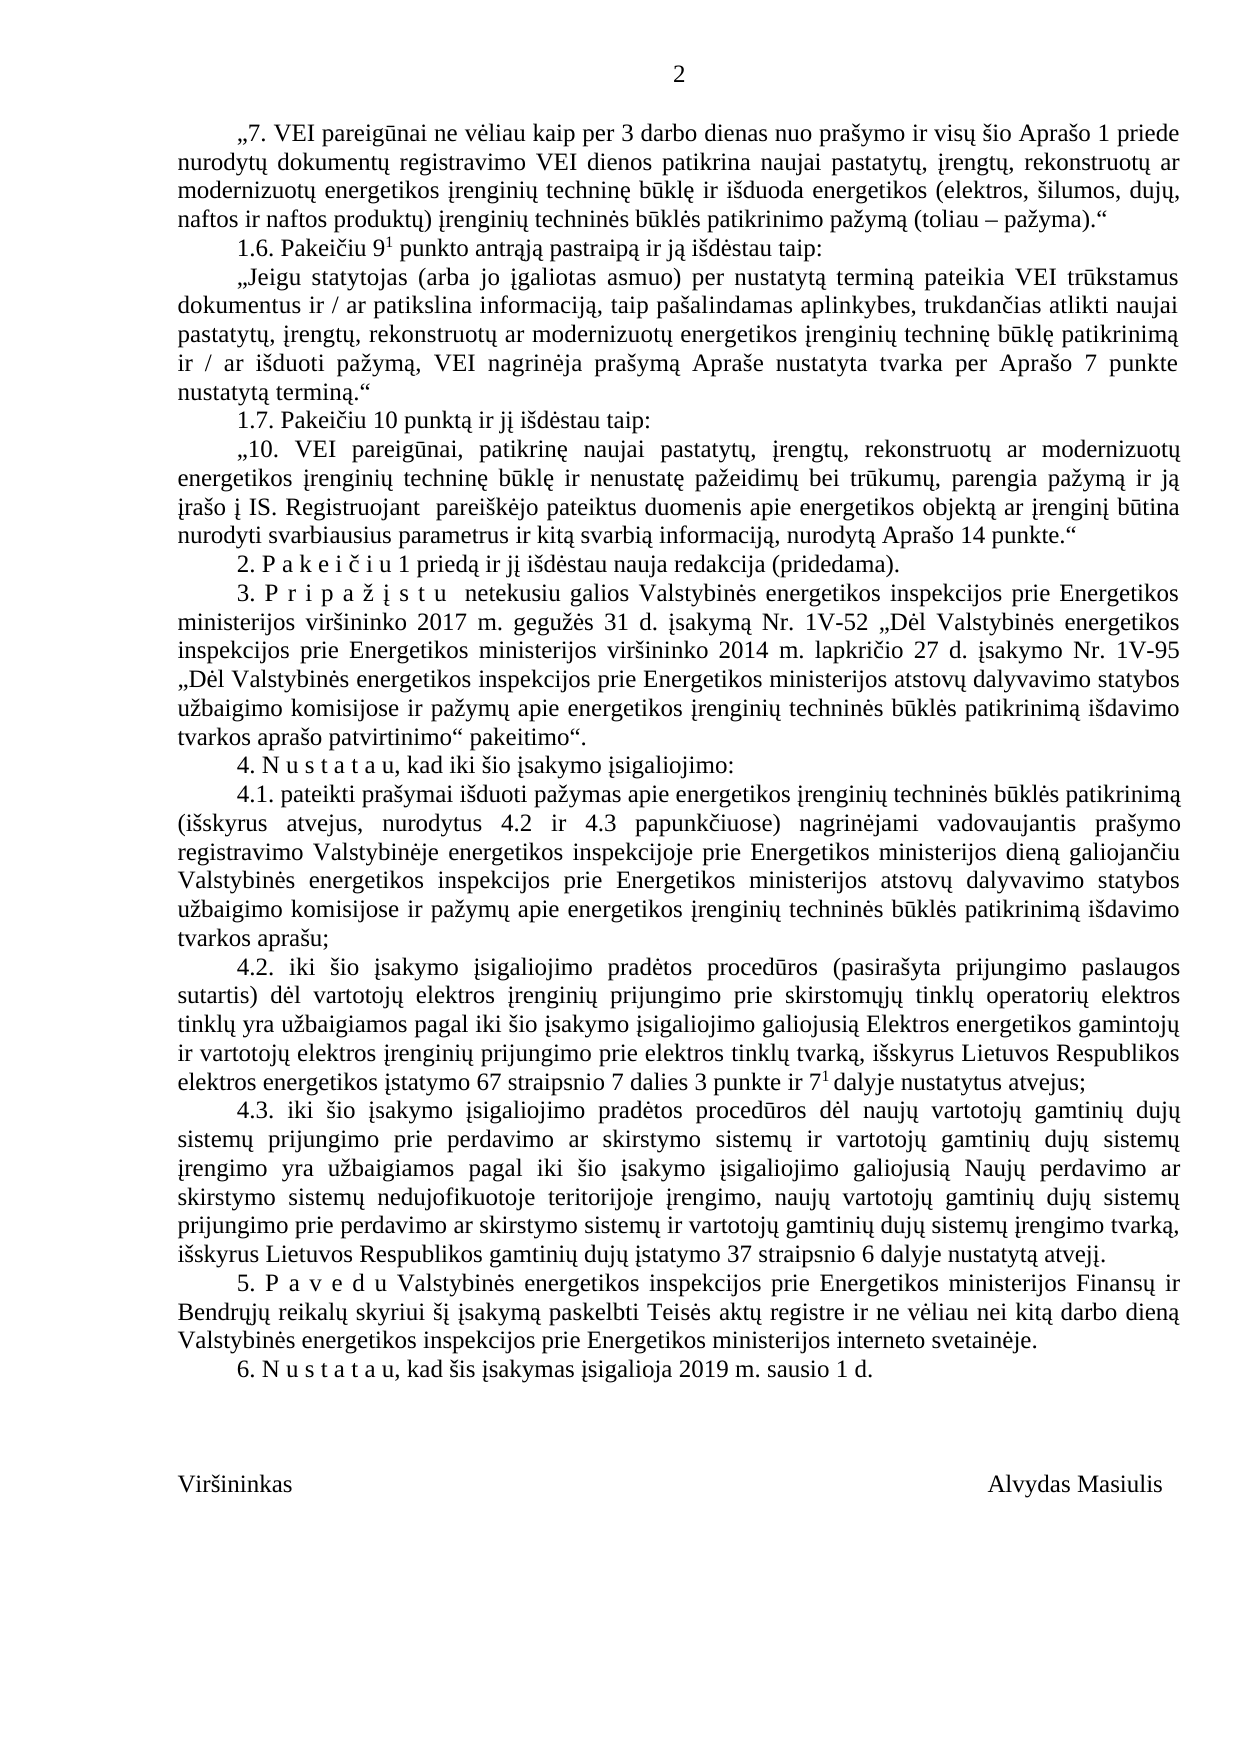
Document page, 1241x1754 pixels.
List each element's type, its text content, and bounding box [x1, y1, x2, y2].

text „10. VEI pareigūnai, patikrinę naujai pastatytų, įrengtų, rekonstruotų ar modernizuotų energetikos įrenginių techninę būklę ir nenustatę pažeidimų bei trūkumų, parengia pažymą ir ją įrašo į IS. Registruojant pareiškėjo pateiktus duomenis apie energetikos objektą ar įrenginį būtina nurodyti svarbiausius parametrus ir kitą svarbią informaciją, nurodytą Aprašo 14 punkte.“ [177, 434, 1181, 549]
text 6. N u s t a t a u, kad šis įsakymas įsigalioja 2019 m. sausio 1 d. [177, 1354, 1181, 1383]
text 1.6. Pakeičiu 91 punkto antrąją pastraipą ir ją išdėstau taip: [237, 233, 1181, 262]
text 2. P a k e i č i u 1 priedą ir jį išdėstau nauja redakcija (pridedama). [177, 549, 1181, 578]
text 4.2. iki šio įsakymo įsigaliojimo pradėtos procedūros (pasirašyta prijungimo paslaugos sutartis) dėl vartotojų elektros įrenginių prijungimo prie skirstomųjų tinklų operatorių elektros tinklų yra užbaigiamos pagal iki šio įsakymo įsigaliojimo galiojusią Elektros energetikos gamintojų ir vartotojų elektros įrenginių prijungimo prie elektros tinklų tvarką, išskyrus Lietuvos Respublikos elektros energetikos įstatymo 67 straipsnio 7 dalies 3 punkte ir 71 dalyje nustatytus atvejus; [177, 952, 1181, 1096]
text 3. P r i p a ž į s t u netekusiu galios Valstybinės energetikos inspekcijos prie Energetikos ministerijos viršininko 2017 m. gegužės 31 d. įsakymą Nr. 1V-52 „Dėl Valstybinės energetikos inspekcijos prie Energetikos ministerijos viršininko 2014 m. lapkričio 27 d. įsakymo Nr. 1V-95 „Dėl Valstybinės energetikos inspekcijos prie Energetikos ministerijos atstovų dalyvavimo statybos užbaigimo komisijose ir pažymų apie energetikos įrenginių techninės būklės patikrinimą išdavimo tvarkos aprašo patvirtinimo“ pakeitimo“. [177, 578, 1181, 751]
text „Jeigu statytojas (arba jo įgaliotas asmuo) per nustatytą terminą pateikia VEI trūkstamus dokumentus ir / ar patikslina informaciją, taip pašalindamas aplinkybes, trukdančias atlikti naujai pastatytų, įrengtų, rekonstruotų ar modernizuotų energetikos įrenginių techninę būklę patikrinimą ir / ar išduoti pažymą, VEI nagrinėja prašymą Apraše nustatyta tvarka per Aprašo 7 punkte nustatytą terminą.“ [177, 262, 1181, 406]
text 4.3. iki šio įsakymo įsigaliojimo pradėtos procedūros dėl naujų vartotojų gamtinių dujų sistemų prijungimo prie perdavimo ar skirstymo sistemų ir vartotojų gamtinių dujų sistemų įrengimo yra užbaigiamos pagal iki šio įsakymo įsigaliojimo galiojusią Naujų perdavimo ar skirstymo sistemų nedujofikuotoje teritorijoje įrengimo, naujų vartotojų gamtinių dujų sistemų prijungimo prie perdavimo ar skirstymo sistemų ir vartotojų gamtinių dujų sistemų įrengimo tvarką, išskyrus Lietuvos Respublikos gamtinių dujų įstatymo 37 straipsnio 6 dalyje nustatytą atvejį. [177, 1096, 1181, 1268]
text „7. VEI pareigūnai ne vėliau kaip per 3 darbo dienas nuo prašymo ir visų šio Aprašo 1 priede nurodytų dokumentų registravimo VEI dienos patikrina naujai pastatytų, įrengtų, rekonstruotų ar modernizuotų energetikos įrenginių techninę būklę ir išduoda energetikos (elektros, šilumos, dujų, naftos ir naftos produktų) įrenginių techninės būklės patikrinimo pažymą (toliau – pažyma).“ [177, 118, 1181, 233]
text Viršininkas Alvydas Masiulis [177, 1469, 1181, 1498]
text 5. P a v e d u Valstybinės energetikos inspekcijos prie Energetikos ministerijos Finansų ir Bendrųjų reikalų skyriui šį įsakymą paskelbti Teisės aktų registre ir ne vėliau nei kitą darbo dieną Valstybinės energetikos inspekcijos prie Energetikos ministerijos interneto svetainėje. [177, 1268, 1181, 1354]
text 1.7. Pakeičiu 10 punktą ir jį išdėstau taip: [237, 406, 1181, 434]
text 4. N u s t a t a u, kad iki šio įsakymo įsigaliojimo: [177, 751, 1181, 779]
text 4.1. pateikti prašymai išduoti pažymas apie energetikos įrenginių techninės būklės patikrinimą (išskyrus atvejus, nurodytus 4.2 ir 4.3 papunkčiuose) nagrinėjami vadovaujantis prašymo registravimo Valstybinėje energetikos inspekcijoje prie Energetikos ministerijos dieną galiojančiu Valstybinės energetikos inspekcijos prie Energetikos ministerijos atstovų dalyvavimo statybos užbaigimo komisijose ir pažymų apie energetikos įrenginių techninės būklės patikrinimą išdavimo tvarkos aprašu; [177, 779, 1181, 952]
